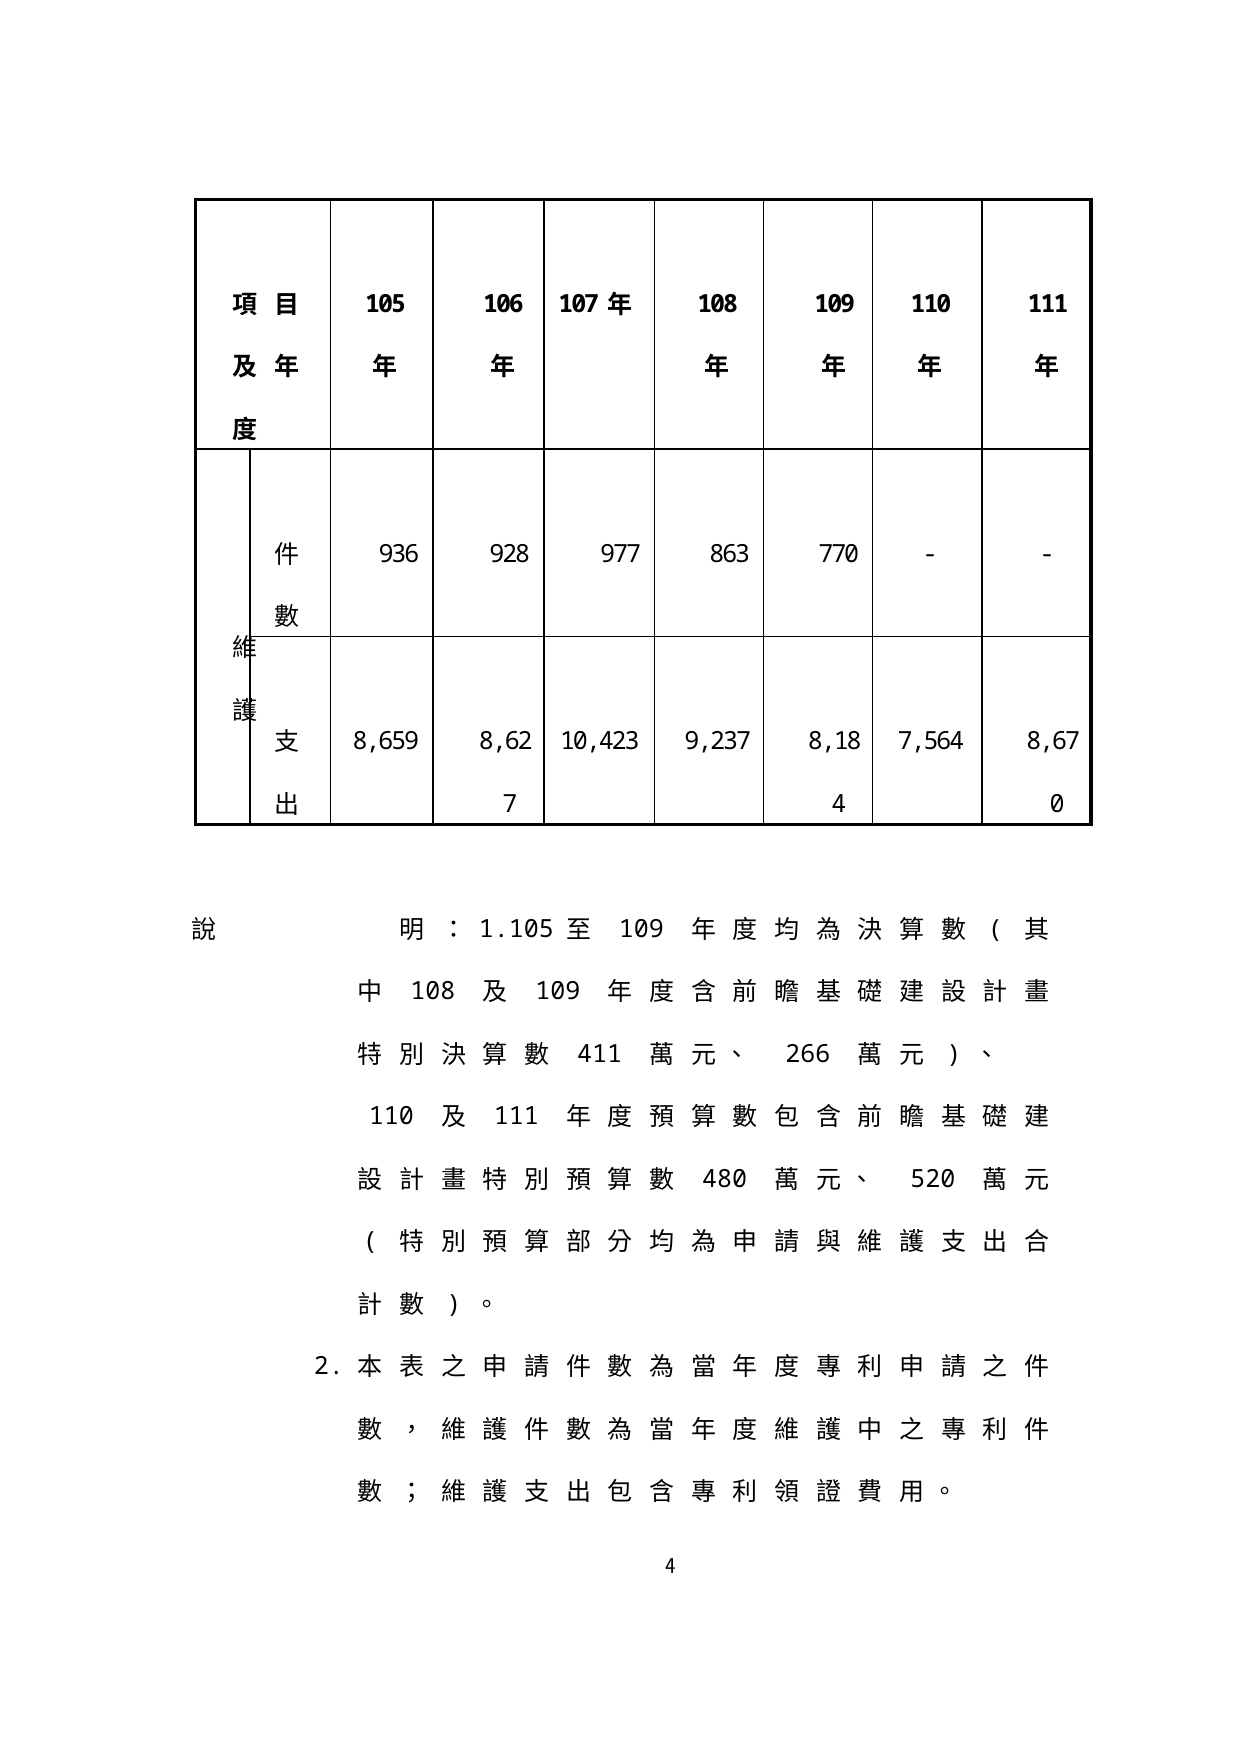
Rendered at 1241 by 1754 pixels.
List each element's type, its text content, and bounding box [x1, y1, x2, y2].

text 2.本表之申請件數為當年度專利申請之件數，維護件數為當年度維護中之專利件數；維護支出包含專利領證費用。 [303, 1323, 1058, 1511]
table_header 項目及年度 [197, 201, 330, 448]
table_cell 10,423 [545, 637, 654, 823]
table_cell - [983, 450, 1089, 636]
table_cell 770 [764, 450, 872, 636]
table_cell 8,627 [434, 637, 543, 823]
table_header 106年 [434, 201, 543, 448]
table_header 110年 [873, 201, 981, 448]
table_cell 936 [331, 450, 432, 636]
table_cell 8,670 [983, 637, 1089, 823]
table_cell 9,237 [655, 637, 763, 823]
table_cell 7,564 [873, 637, 981, 823]
table_cell 8,184 [764, 637, 872, 823]
table_cell 8,659 [331, 637, 432, 823]
table_cell 支出 [251, 637, 330, 823]
table_cell 928 [434, 450, 543, 636]
table_header 107年 [545, 201, 654, 448]
table_cell 863 [655, 450, 763, 636]
table_header 105年 [331, 201, 432, 448]
table_cell 維護 [197, 450, 249, 823]
table_cell - [873, 450, 981, 636]
table_header 108年 [655, 201, 763, 448]
table_header 111年 [983, 201, 1089, 448]
table_header 109年 [764, 201, 872, 448]
table_cell 件數 [251, 450, 330, 636]
text 說 明：1.105至109年度均為決算數(其中108及109年度含前瞻基礎建設計畫特別決算數411萬元、266萬元)、110及111年度預算數包含前瞻基礎建設計畫特別預算數480萬元、520萬元(特別預算部分均為申請與維護支出合計數)。 [183, 886, 1058, 1323]
table_cell 977 [545, 450, 654, 636]
